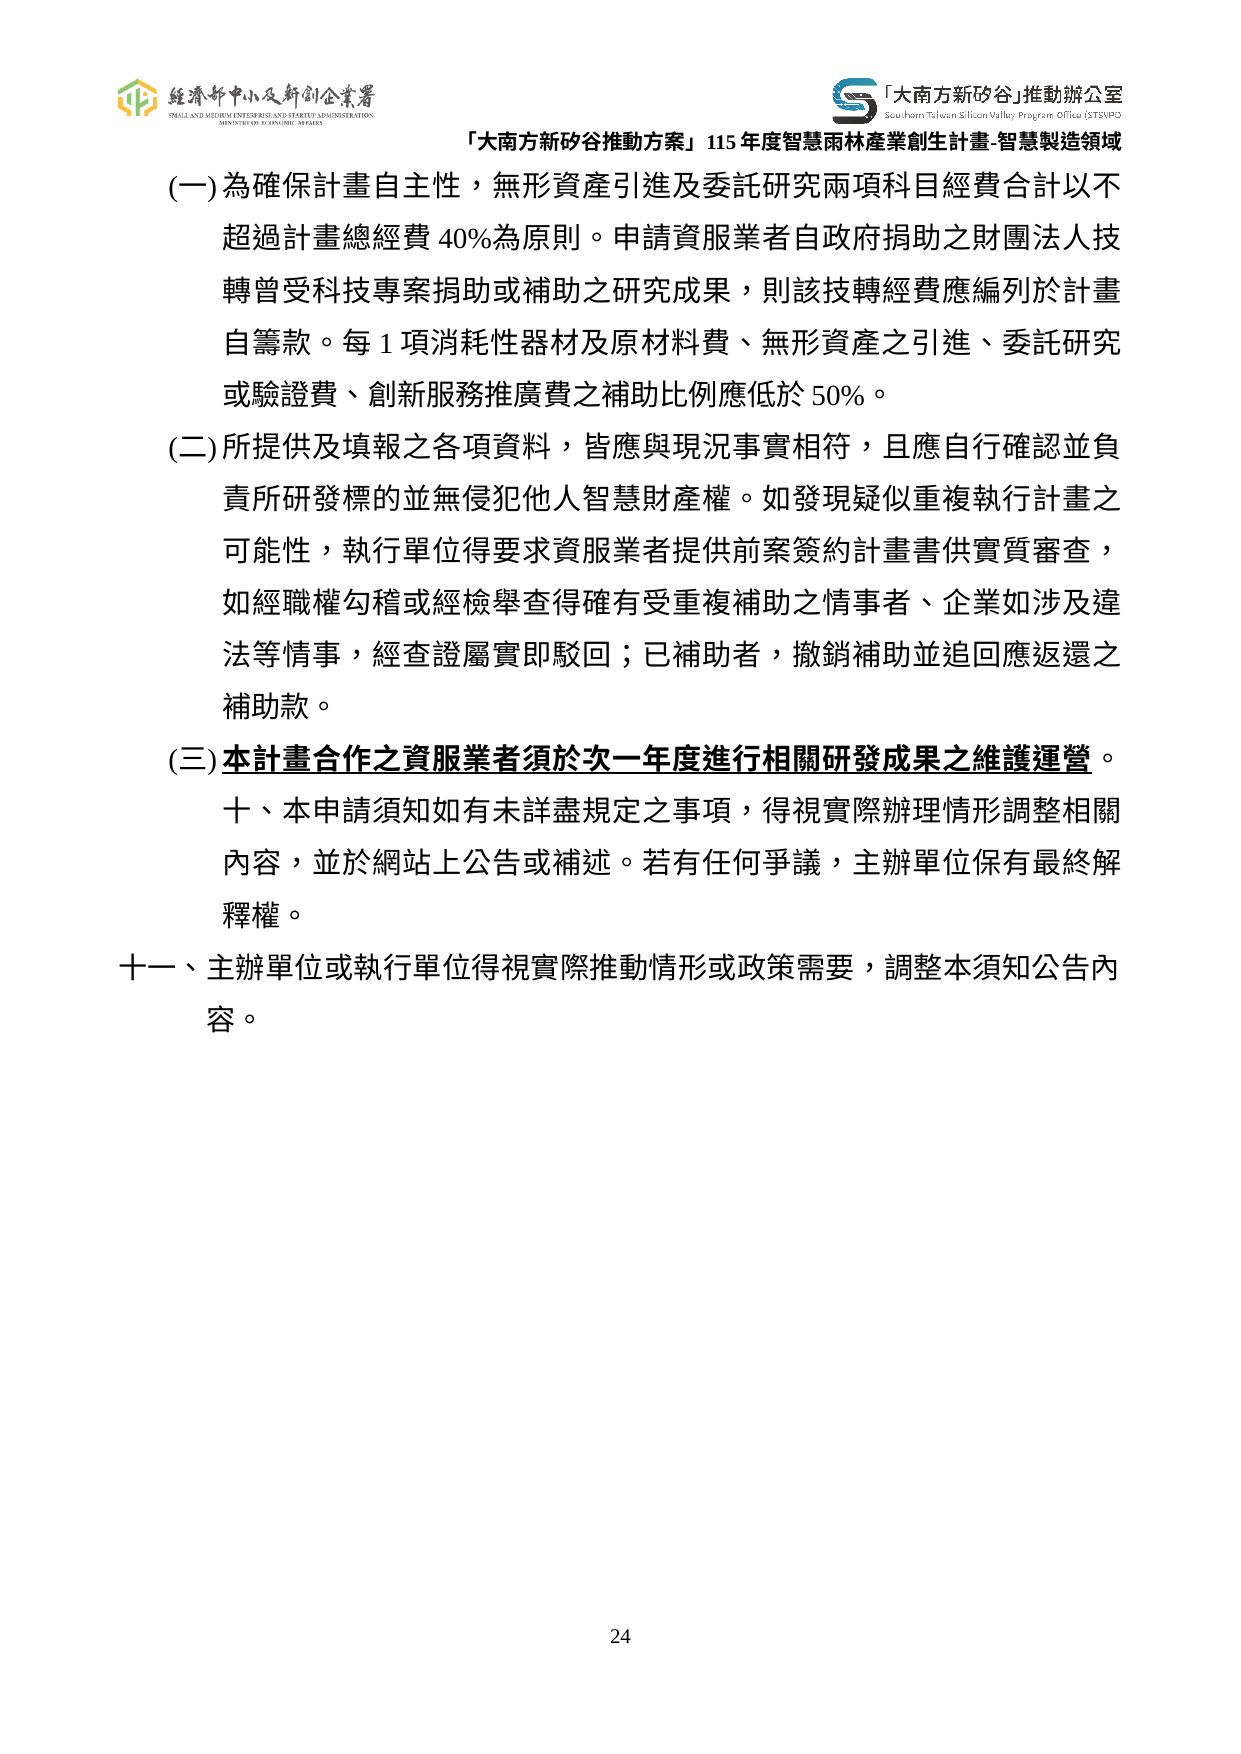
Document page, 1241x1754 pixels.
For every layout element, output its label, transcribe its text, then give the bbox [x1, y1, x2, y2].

text (二) 所提供及填報之各項資料，皆應與現況事實相符，且應自行確認並負責所研發標的並無侵犯他人智慧財產權。如發現疑似重複執行計畫之可能性，執行單位得要求資服業者提供前案簽約計畫書供實質審查，如經職權勾稽或經檢舉查得確有受重複補助之情事者、企業如涉及違法等情事，經查證屬實即駁回；已補助者，撤銷補助並追回應返還之補助款。 [168, 416, 1122, 728]
text (三) 本計畫合作之資服業者須於次一年度進行相關研發成果之維護運營。十、本申請須知如有未詳盡規定之事項，得視實際辦理情形調整相關內容，並於網站上公告或補述。若有任何爭議，主辦單位保有最終解釋權。 [168, 728, 1122, 936]
text (一) 為確保計畫自主性，無形資產引進及委託研究兩項科目經費合計以不超過計畫總經費40%為原則。申請資服業者自政府捐助之財團法人技轉曾受科技專案捐助或補助之研究成果，則該技轉經費應編列於計畫自籌款。每1項消耗性器材及原材料費、無形資產之引進、委託研究或驗證費、創新服務推廣費之補助比例應低於50%。 [168, 155, 1122, 416]
text 十一、 主辦單位或執行單位得視實際推動情形或政策需要，調整本須知公告內容。 [118, 936, 1122, 1041]
